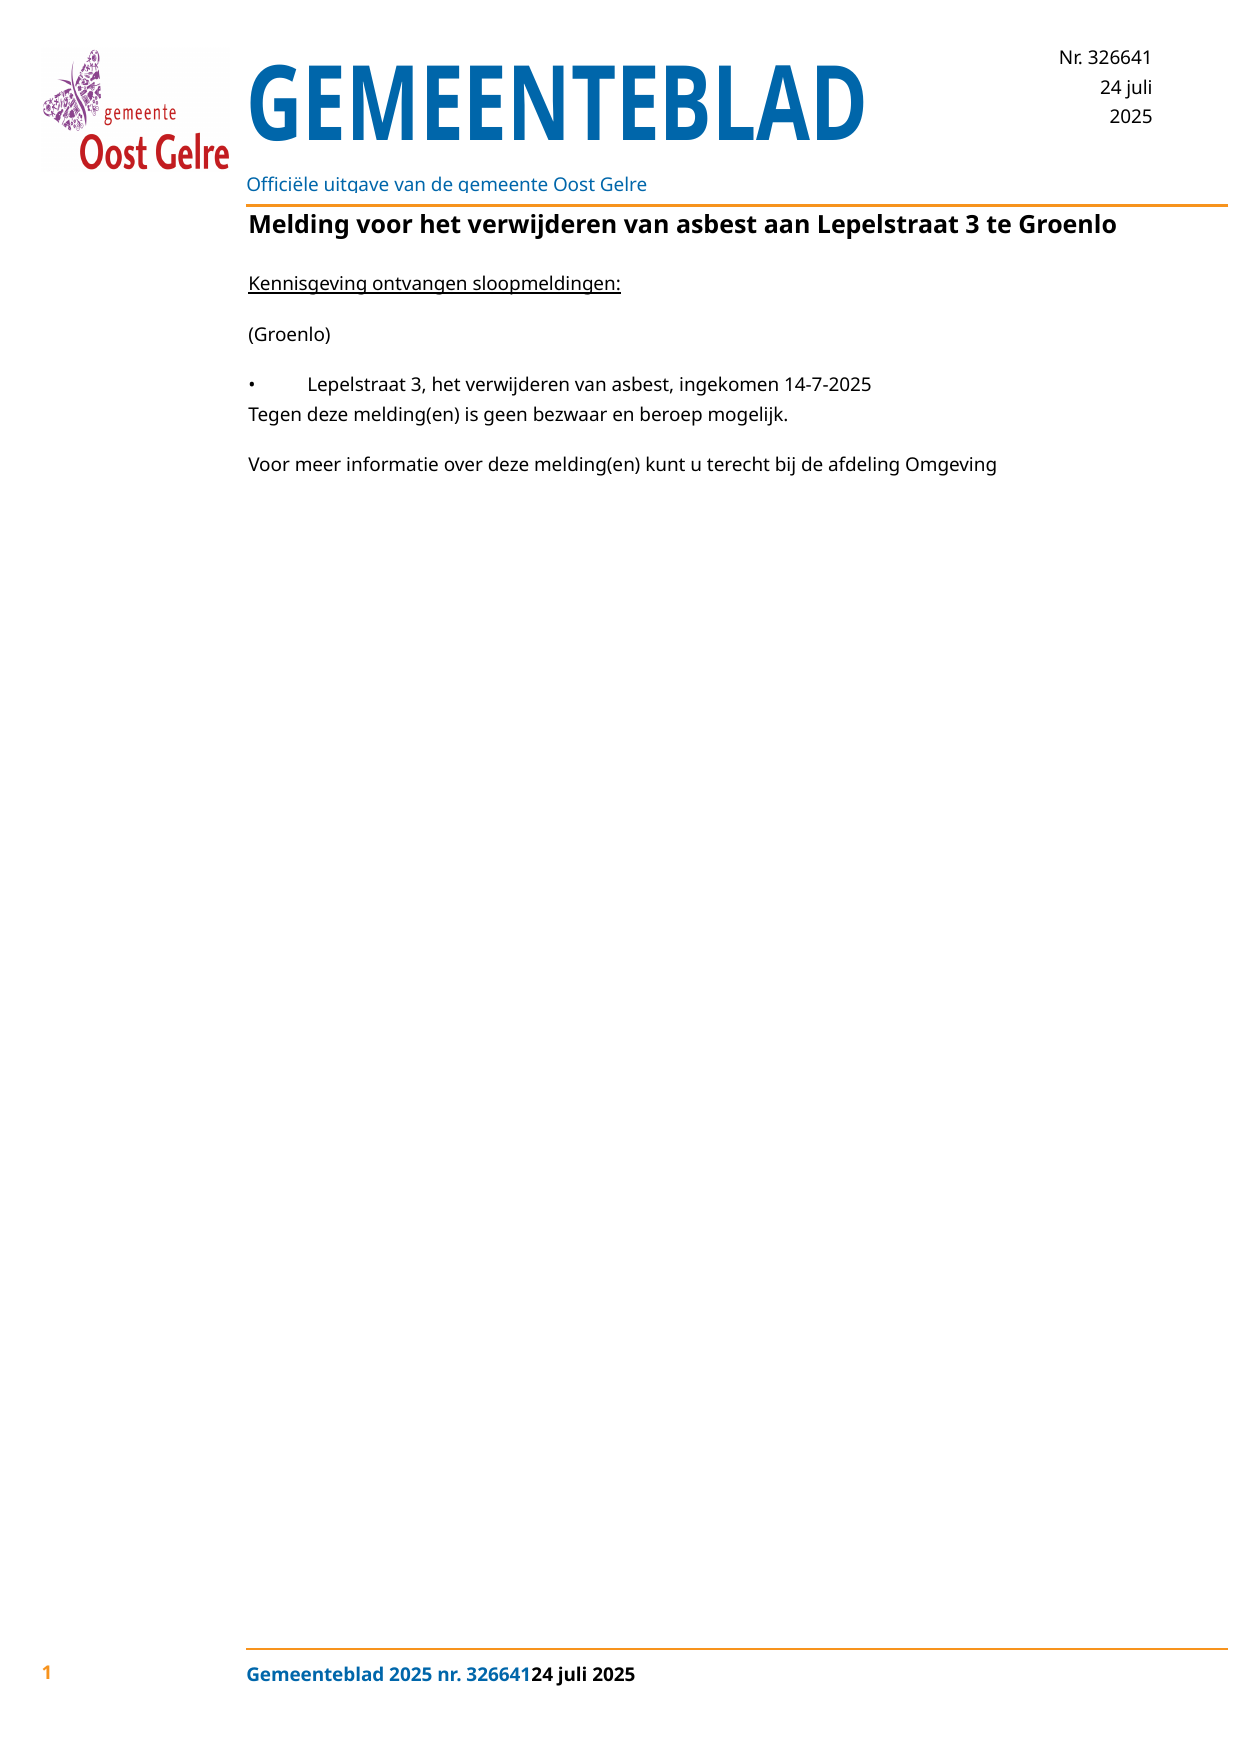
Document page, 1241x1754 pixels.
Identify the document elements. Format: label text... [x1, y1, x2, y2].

text (Groenlo) [248, 321, 1152, 346]
text Tegen deze melding(en) is geen bezwaar en beroep mogelijk. [248, 401, 1152, 426]
text Melding voor het verwijderen van asbest aan Lepelstraat 3 te Groenlo [248, 207, 1152, 241]
text Voor meer informatie over deze melding(en) kunt u terecht bij de afdeling Omgeving [248, 451, 1152, 477]
list Lepelstraat 3, het verwijderen van asbest, ingekomen 14-7-2025 [248, 371, 1152, 397]
picture [41, 47, 231, 172]
text Kennisgeving ontvangen sloopmeldingen: [248, 270, 1152, 296]
